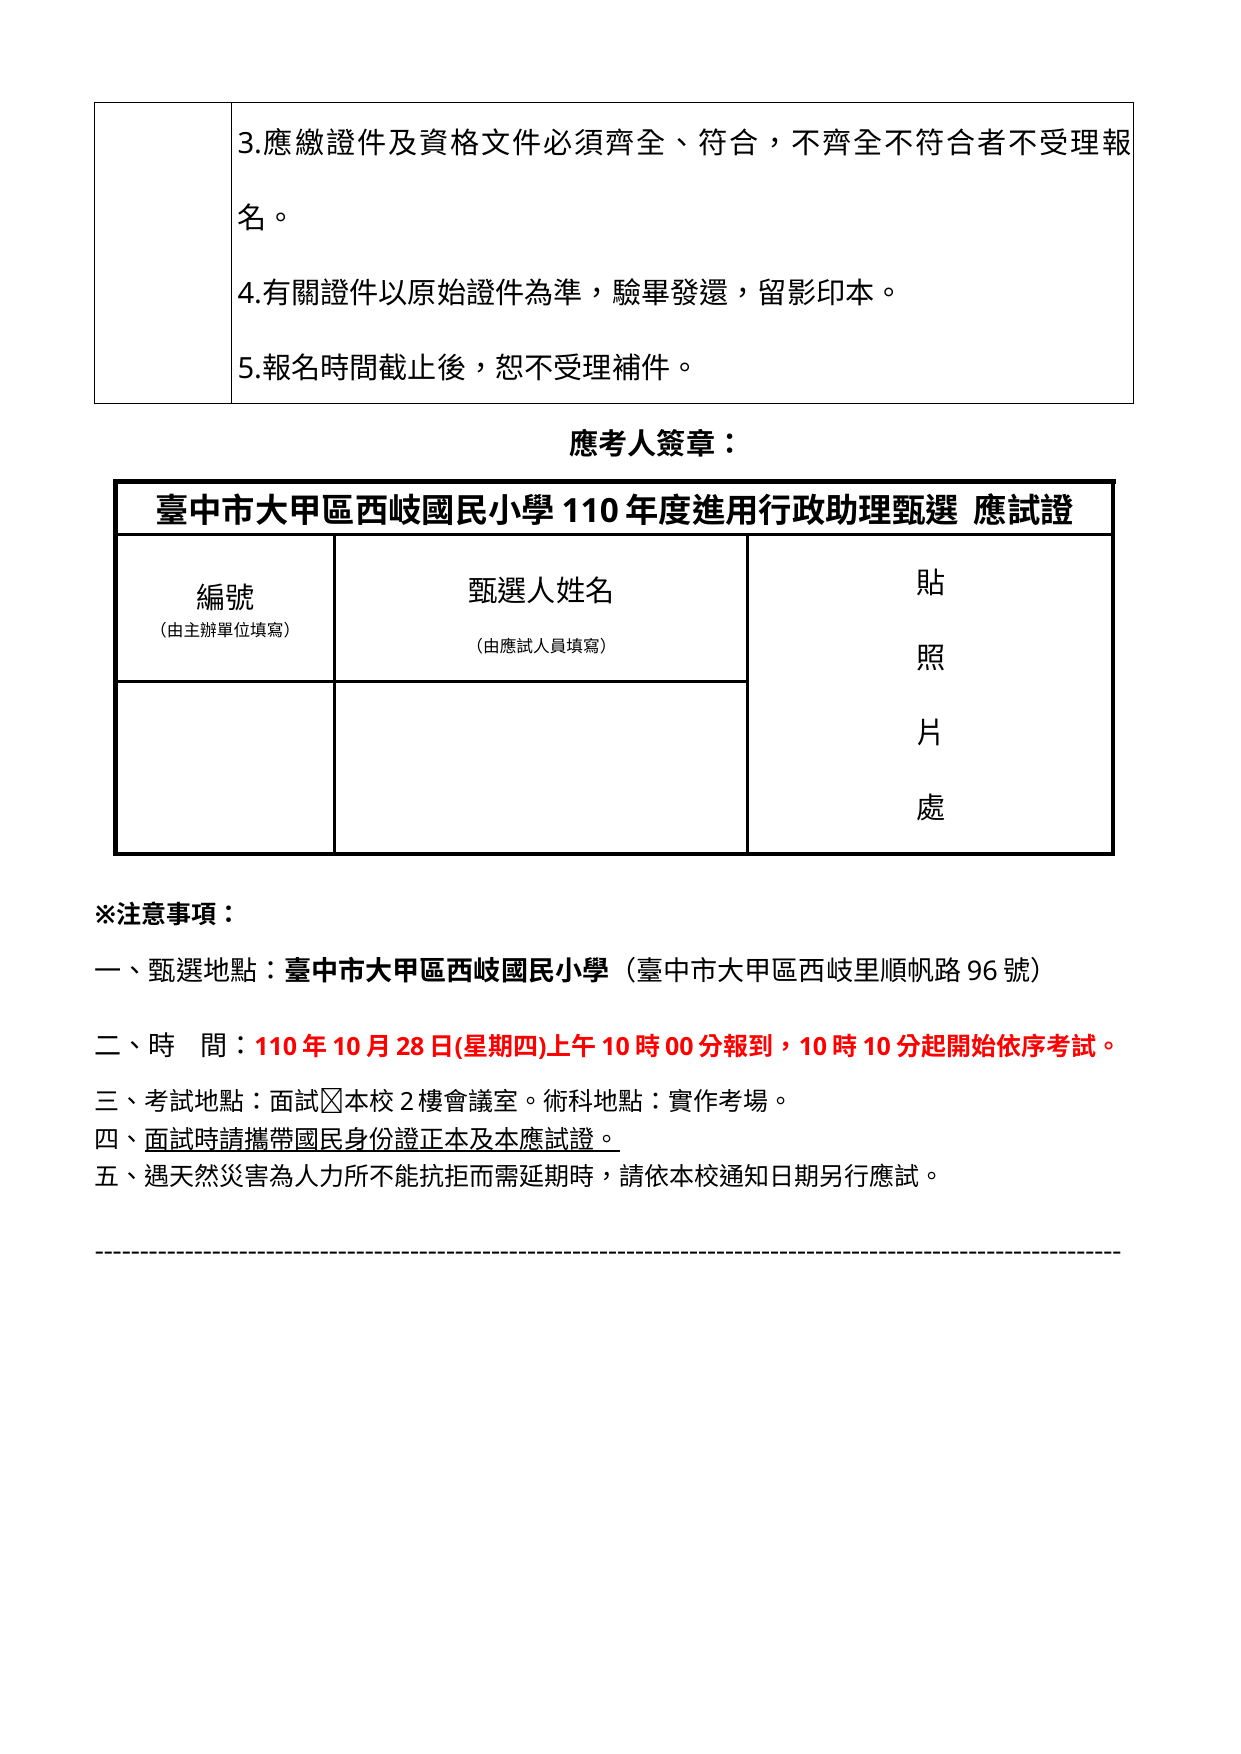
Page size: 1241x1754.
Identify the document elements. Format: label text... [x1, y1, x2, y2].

text ※注意事項： [94, 894, 1134, 931]
table_cell 貼 照 片 處 [749, 536, 1111, 852]
text 五、遇天然災害為人力所不能抗拒而需延期時，請依本校通知日期另行應試。 [94, 1156, 1134, 1194]
table_cell 甄選人姓名 （由應試人員填寫） [336, 536, 746, 680]
text 二、時 間：110年10月28日(星期四)上午10時00分報到，10時10分起開始依序考試。 [94, 1006, 1134, 1081]
table_cell [118, 683, 333, 852]
text 一、甄選地點：臺中市大甲區西岐國民小學（臺中市大甲區西岐里順帆路96號） [94, 931, 1134, 1006]
text 四、面試時請攜帶國民身份證正本及本應試證。 [94, 1119, 1134, 1156]
text 應考人簽章： [94, 404, 1143, 479]
text ------------------------------------------------------------------------------------------------------------------ [94, 1231, 1134, 1269]
table_header 臺中市大甲區西岐國民小學110年度進用行政助理甄選 應試證 [118, 484, 1111, 532]
table_cell [336, 683, 746, 852]
table_cell 3.應繳證件及資格文件必須齊全、符合，不齊全不符合者不受理報名。 4.有關證件以原始證件為準，驗畢發還，留影印本。 5.報名時間截止後，恕不受理補件。 [232, 103, 1133, 403]
text 三、考試地點：面試本校2樓會議室。術科地點：實作考場。 [94, 1081, 1134, 1119]
table_cell [95, 103, 231, 403]
table_cell 編號 （由主辦單位填寫） [118, 536, 333, 680]
